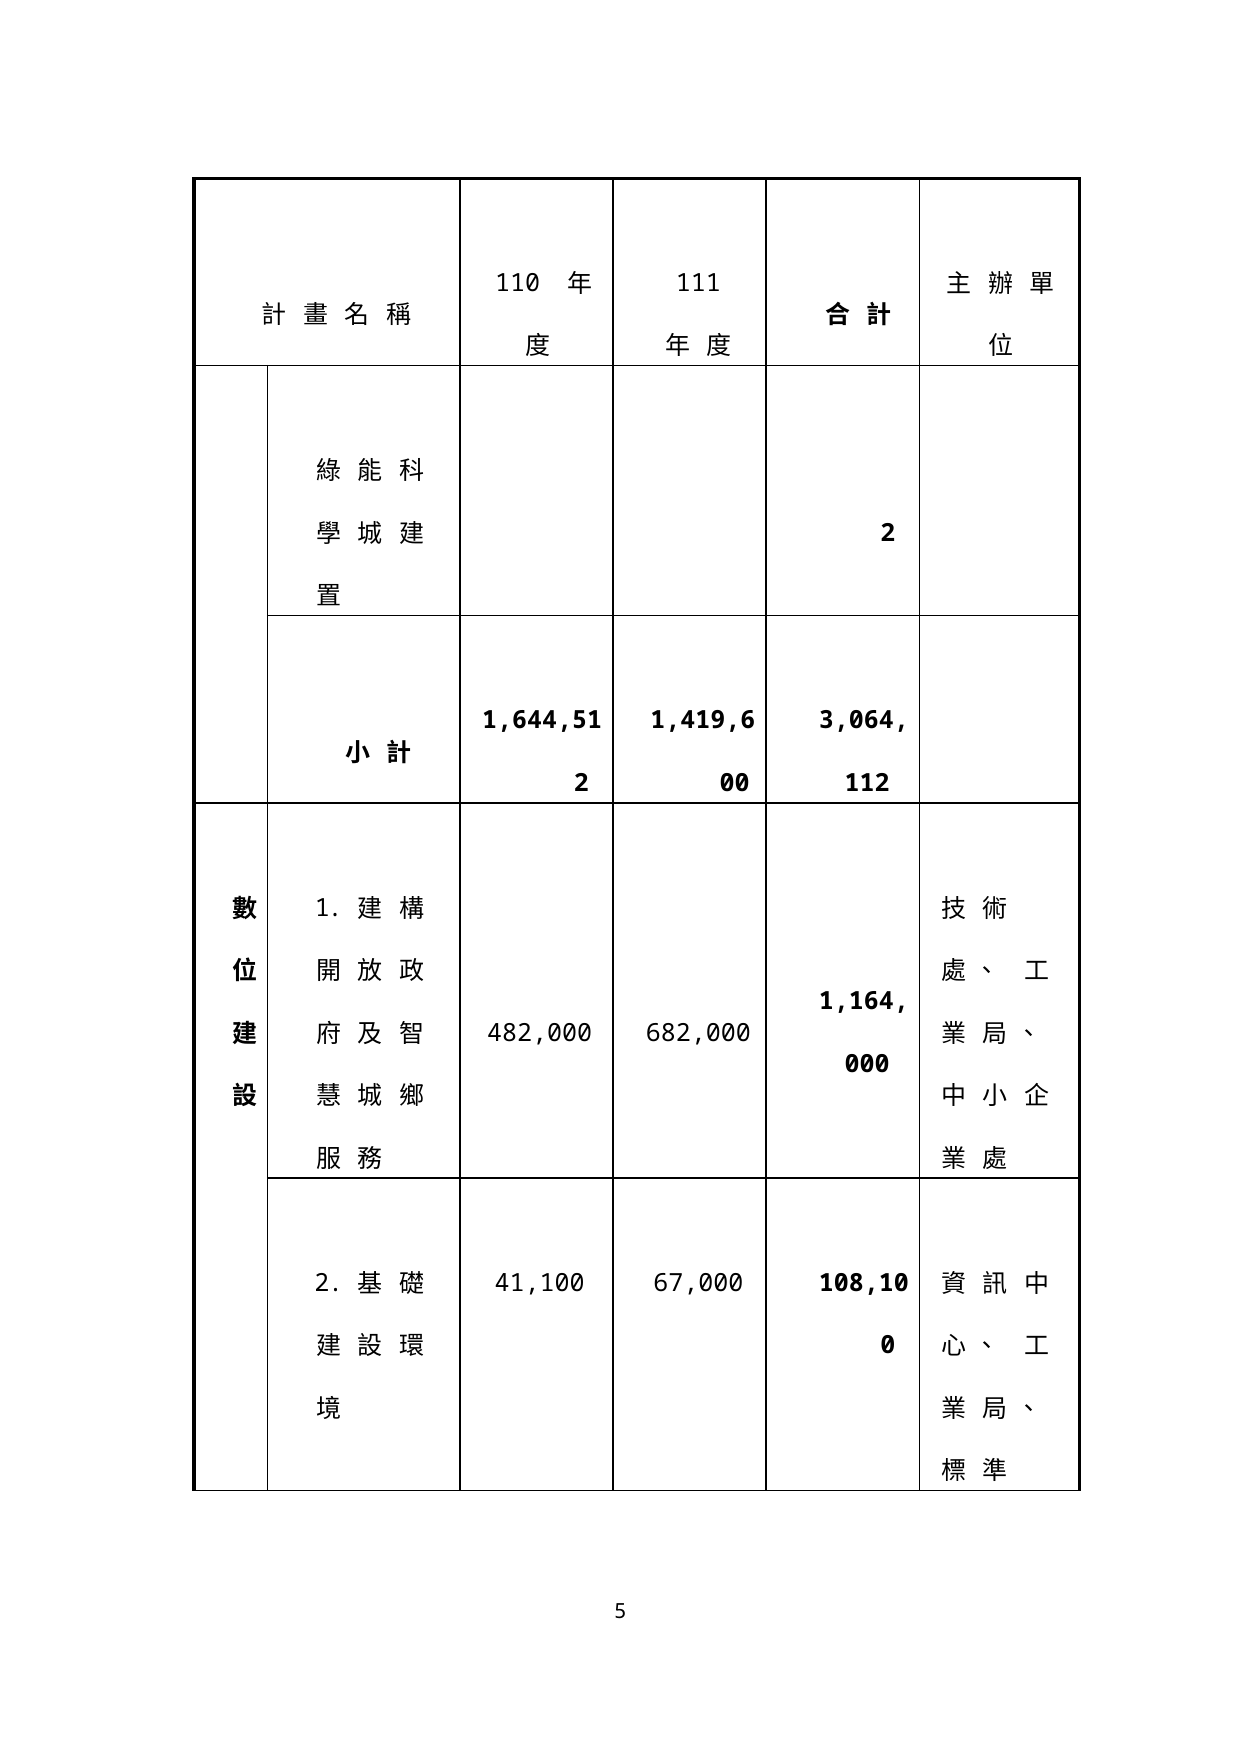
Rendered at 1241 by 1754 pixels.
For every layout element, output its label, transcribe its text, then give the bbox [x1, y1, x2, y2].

table_cell 3,064,112 [767, 616, 919, 802]
table_cell 小計 [268, 616, 459, 802]
table_header 計畫名稱 [196, 180, 459, 365]
table_cell 數位建設 [196, 804, 267, 1490]
table_cell 2 [767, 366, 919, 615]
table_cell 67,000 [614, 1179, 765, 1490]
table_header 110年度 [461, 180, 612, 365]
table_cell 2.基礎建設環境 [268, 1179, 459, 1490]
table_cell 1,164,000 [767, 804, 919, 1177]
table_cell [614, 366, 765, 615]
table_cell 482,000 [461, 804, 612, 1177]
table_header 111年度 [614, 180, 765, 365]
table_cell [461, 366, 612, 615]
table_cell 1,644,512 [461, 616, 612, 802]
table_cell 41,100 [461, 1179, 612, 1490]
table_cell 綠能科學城建置 [268, 366, 459, 615]
table_header 合計 [767, 180, 919, 365]
table_cell 108,100 [767, 1179, 919, 1490]
table_cell [920, 366, 1078, 615]
table_cell 682,000 [614, 804, 765, 1177]
table_cell 技術處、工業局、中小企業處 [920, 804, 1078, 1177]
table_cell [196, 366, 267, 802]
table_cell [920, 616, 1078, 802]
table_cell 1.建構開放政府及智慧城鄉服務 [268, 804, 459, 1177]
table_header 主辦單位 [920, 180, 1078, 365]
table_cell 資訊中心、工業局、標準 [920, 1179, 1078, 1490]
table_cell 1,419,600 [614, 616, 765, 802]
